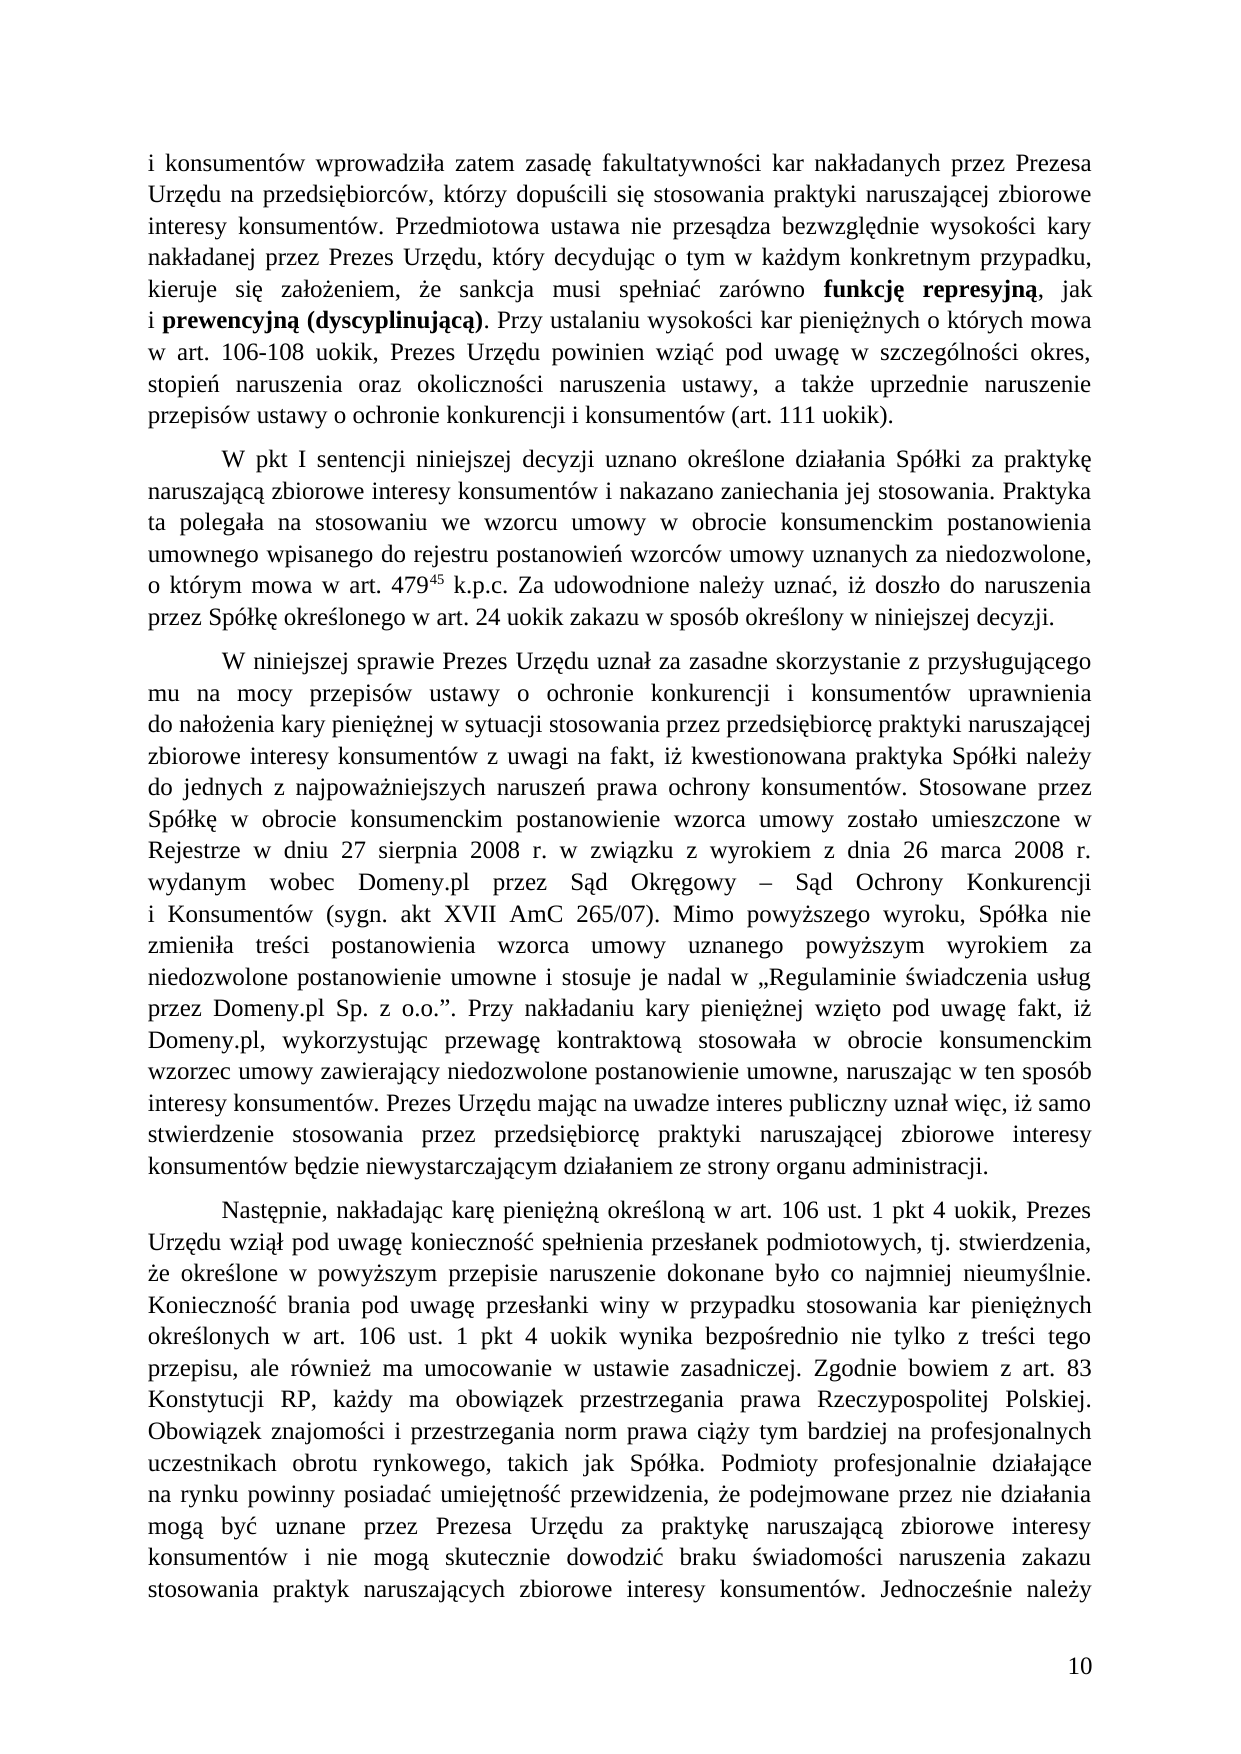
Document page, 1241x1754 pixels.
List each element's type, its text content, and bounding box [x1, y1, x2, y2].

text Następnie, nakładając karę pieniężną określoną w art. 106 ust. 1 pkt 4 uokik, Prezes Urzędu wziął pod uwagę konieczność spełnienia przesłanek podmiotowych, tj. stwierdzenia, że określone w powyższym przepisie naruszenie dokonane było co najmniej nieumyślnie. Konieczność brania pod uwagę przesłanki winy w przypadku stosowania kar pieniężnych określonych w art. 106 ust. 1 pkt 4 uokik wynika bezpośrednio nie tylko z treści tego przepisu, ale również ma umocowanie w ustawie zasadniczej. Zgodnie bowiem z art. 83 Konstytucji RP, każdy ma obowiązek przestrzegania prawa Rzeczypospolitej Polskiej. Obowiązek znajomości i przestrzegania norm prawa ciąży tym bardziej na profesjonalnych uczestnikach obrotu rynkowego, takich jak Spółka. Podmioty profesjonalnie działające na rynku powinny posiadać umiejętność przewidzenia, że podejmowane przez nie działania mogą być uznane przez Prezesa Urzędu za praktykę naruszającą zbiorowe interesy konsumentów i nie mogą skutecznie dowodzić braku świadomości naruszenia zakazu stosowania praktyk naruszających zbiorowe interesy konsumentów. Jednocześnie należy [148, 1195, 1092, 1603]
text W pkt I sentencji niniejszej decyzji uznano określone działania Spółki za praktykę naruszającą zbiorowe interesy konsumentów i nakazano zaniechania jej stosowania. Praktyka ta polegała na stosowaniu we wzorcu umowy w obrocie konsumenckim postanowienia umownego wpisanego do rejestru postanowień wzorców umowy uznanych za niedozwolone, o którym mowa w art. 47945 k.p.c. Za udowodnione należy uznać, iż doszło do naruszenia przez Spółkę określonego w art. 24 uokik zakazu w sposób określony w niniejszej decyzji. [148, 444, 1092, 631]
text i konsumentów wprowadziła zatem zasadę fakultatywności kar nakładanych przez Prezesa Urzędu na przedsiębiorców, którzy dopuścili się stosowania praktyki naruszającej zbiorowe interesy konsumentów. Przedmiotowa ustawa nie przesądza bezwzględnie wysokości kary nakładanej przez Prezes Urzędu, który decydując o tym w każdym konkretnym przypadku, kieruje się założeniem, że sankcja musi spełniać zarówno funkcję represyjną, jak i prewencyjną (dyscyplinującą). Przy ustalaniu wysokości kar pieniężnych o których mowa w art. 106-108 uokik, Prezes Urzędu powinien wziąć pod uwagę w szczególności okres, stopień naruszenia oraz okoliczności naruszenia ustawy, a także uprzednie naruszenie przepisów ustawy o ochronie konkurencji i konsumentów (art. 111 uokik). [148, 148, 1092, 429]
text W niniejszej sprawie Prezes Urzędu uznał za zasadne skorzystanie z przysługującego mu na mocy przepisów ustawy o ochronie konkurencji i konsumentów uprawnienia do nałożenia kary pieniężnej w sytuacji stosowania przez przedsiębiorcę praktyki naruszającej zbiorowe interesy konsumentów z uwagi na fakt, iż kwestionowana praktyka Spółki należy do jednych z najpoważniejszych naruszeń prawa ochrony konsumentów. Stosowane przez Spółkę w obrocie konsumenckim postanowienie wzorca umowy zostało umieszczone w Rejestrze w dniu 27 sierpnia 2008 r. w związku z wyrokiem z dnia 26 marca 2008 r. wydanym wobec Domeny.pl przez Sąd Okręgowy – Sąd Ochrony Konkurencji i Konsumentów (sygn. akt XVII AmC 265/07). Mimo powyższego wyroku, Spółka nie zmieniła treści postanowienia wzorca umowy uznanego powyższym wyrokiem za niedozwolone postanowienie umowne i stosuje je nadal w „Regulaminie świadczenia usług przez Domeny.pl Sp. z o.o.”. Przy nakładaniu kary pieniężnej wzięto pod uwagę fakt, iż Domeny.pl, wykorzystując przewagę kontraktową stosowała w obrocie konsumenckim wzorzec umowy zawierający niedozwolone postanowienie umowne, naruszając w ten sposób interesy konsumentów. Prezes Urzędu mając na uwadze interes publiczny uznał więc, iż samo stwierdzenie stosowania przez przedsiębiorcę praktyki naruszającej zbiorowe interesy konsumentów będzie niewystarczającym działaniem ze strony organu administracji. [148, 646, 1092, 1180]
